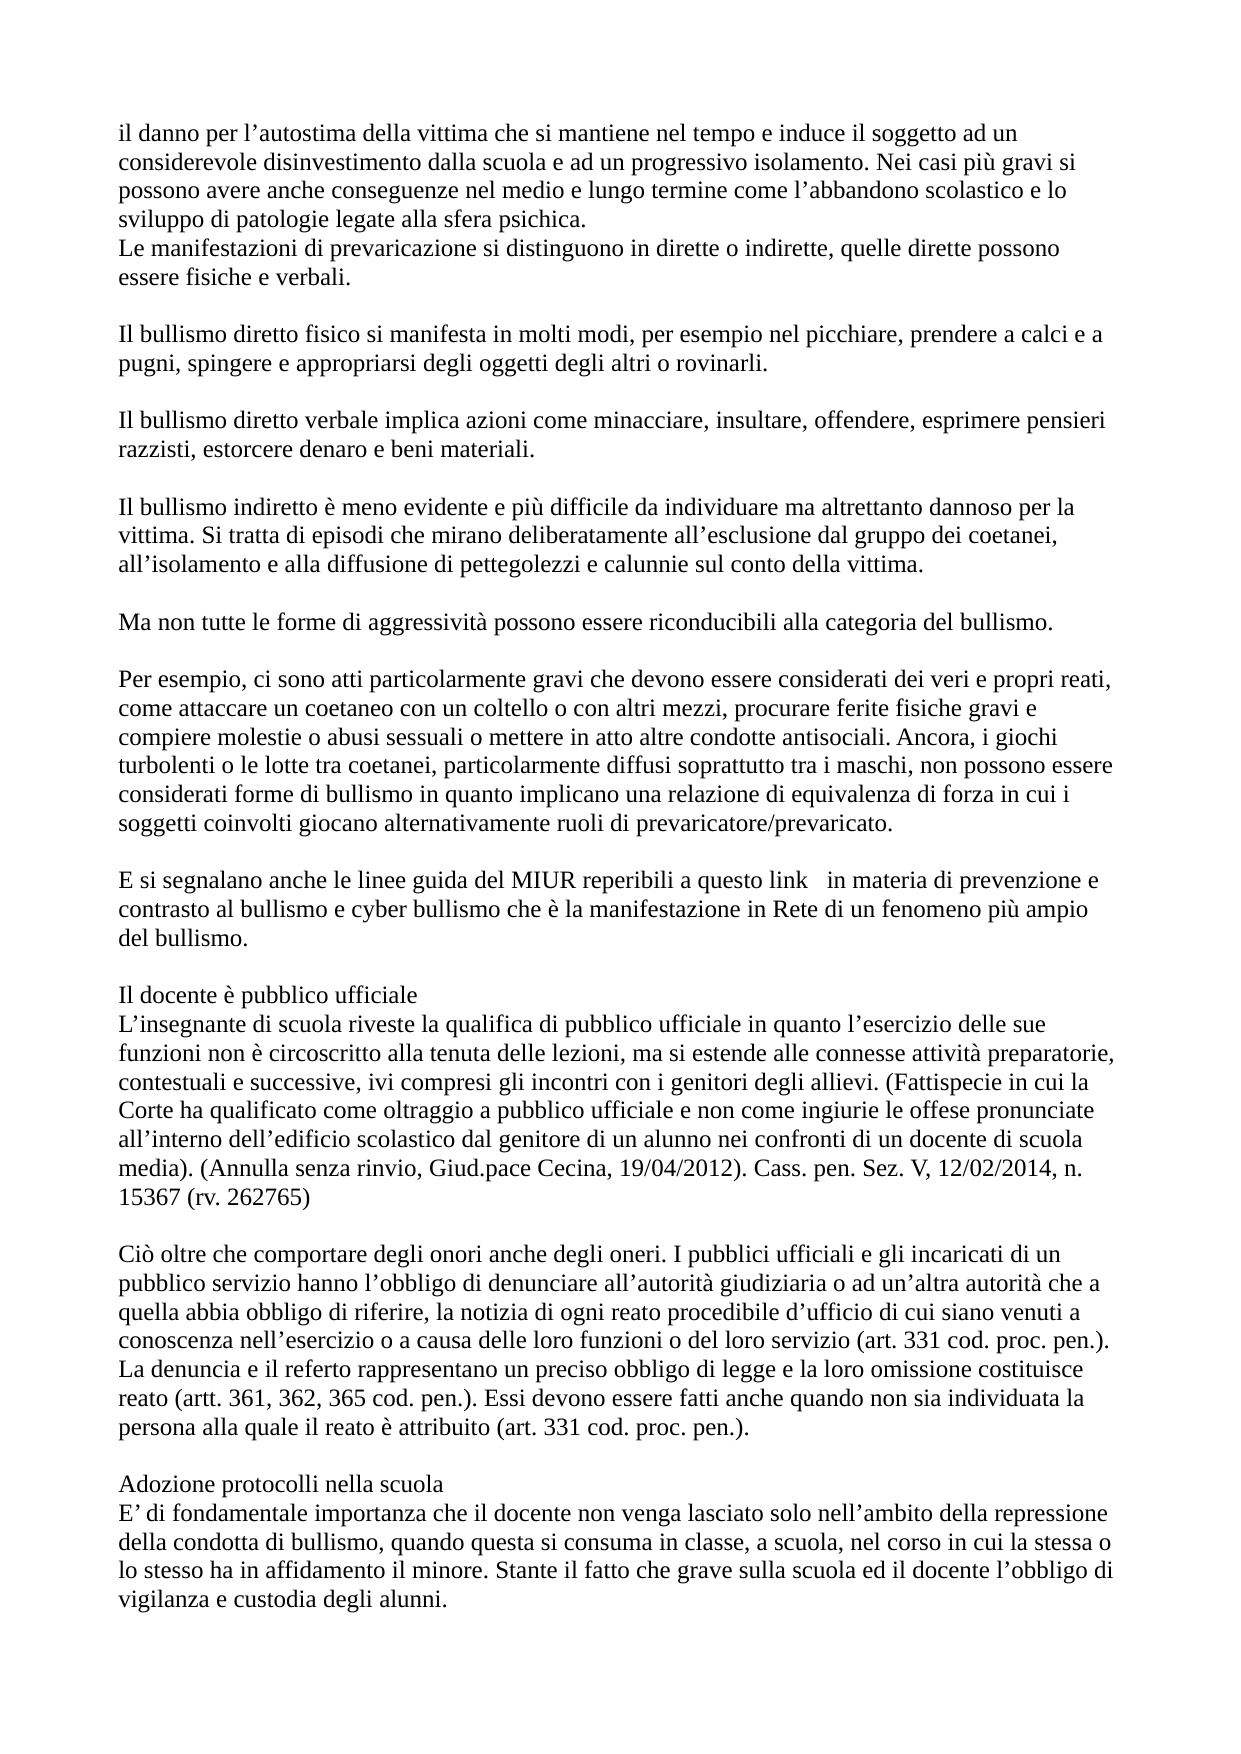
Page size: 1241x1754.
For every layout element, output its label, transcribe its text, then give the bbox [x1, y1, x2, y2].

text Le manifestazioni di prevaricazione si distinguono in dirette o indirette, quelle dirette possono essere fisiche e verbali. [118, 233, 1122, 291]
text Il bullismo diretto fisico si manifesta in molti modi, per esempio nel picchiare, prendere a calci e a pugni, spingere e appropriarsi degli oggetti degli altri o rovinarli. [118, 319, 1122, 377]
text il danno per l’autostima della vittima che si mantiene nel tempo e induce il soggetto ad un considerevole disinvestimento dalla scuola e ad un progressivo isolamento. Nei casi più gravi si possono avere anche conseguenze nel medio e lungo termine come l’abbandono scolastico e lo sviluppo di patologie legate alla sfera psichica. [118, 118, 1122, 233]
text Ma non tutte le forme di aggressività possono essere riconducibili alla categoria del bullismo. [118, 607, 1122, 636]
text Il docente è pubblico ufficiale [118, 981, 1122, 1009]
text Il bullismo diretto verbale implica azioni come minacciare, insultare, offendere, esprimere pensieri razzisti, estorcere denaro e beni materiali. [118, 406, 1122, 463]
text L’insegnante di scuola riveste la qualifica di pubblico ufficiale in quanto l’esercizio delle sue funzioni non è circoscritto alla tenuta delle lezioni, ma si estende alle connesse attività preparatorie, contestuali e successive, ivi compresi gli incontri con i genitori degli allievi. (Fattispecie in cui la Corte ha qualificato come oltraggio a pubblico ufficiale e non come ingiurie le offese pronunciate all’interno dell’edificio scolastico dal genitore di un alunno nei confronti di un docente di scuola media). (Annulla senza rinvio, Giud.pace Cecina, 19/04/2012). Cass. pen. Sez. V, 12/02/2014, n. 15367 (rv. 262765) [118, 1009, 1122, 1211]
text E’ di fondamentale importanza che il docente non venga lasciato solo nell’ambito della repressione della condotta di bullismo, quando questa si consuma in classe, a scuola, nel corso in cui la stessa o lo stesso ha in affidamento il minore. Stante il fatto che grave sulla scuola ed il docente l’obbligo di vigilanza e custodia degli alunni. [118, 1498, 1122, 1613]
text Adozione protocolli nella scuola [118, 1469, 1122, 1498]
text E si segnalano anche le linee guida del MIUR reperibili a questo link in materia di prevenzione e contrasto al bullismo e cyber bullismo che è la manifestazione in Rete di un fenomeno più ampio del bullismo. [118, 866, 1122, 952]
text Per esempio, ci sono atti particolarmente gravi che devono essere considerati dei veri e propri reati, come attaccare un coetaneo con un coltello o con altri mezzi, procurare ferite fisiche gravi e compiere molestie o abusi sessuali o mettere in atto altre condotte antisociali. Ancora, i giochi turbolenti o le lotte tra coetanei, particolarmente diffusi soprattutto tra i maschi, non possono essere considerati forme di bullismo in quanto implicano una relazione di equivalenza di forza in cui i soggetti coinvolti giocano alternativamente ruoli di prevaricatore/prevaricato. [118, 664, 1122, 837]
text Il bullismo indiretto è meno evidente e più difficile da individuare ma altrettanto dannoso per la vittima. Si tratta di episodi che mirano deliberatamente all’esclusione dal gruppo dei coetanei, all’isolamento e alla diffusione di pettegolezzi e calunnie sul conto della vittima. [118, 492, 1122, 578]
text Ciò oltre che comportare degli onori anche degli oneri. I pubblici ufficiali e gli incaricati di un pubblico servizio hanno l’obbligo di denunciare all’autorità giudiziaria o ad un’altra autorità che a quella abbia obbligo di riferire, la notizia di ogni reato procedibile d’ufficio di cui siano venuti a conoscenza nell’esercizio o a causa delle loro funzioni o del loro servizio (art. 331 cod. proc. pen.). La denuncia e il referto rappresentano un preciso obbligo di legge e la loro omissione costituisce reato (artt. 361, 362, 365 cod. pen.). Essi devono essere fatti anche quando non sia individuata la persona alla quale il reato è attribuito (art. 331 cod. proc. pen.). [118, 1239, 1122, 1441]
